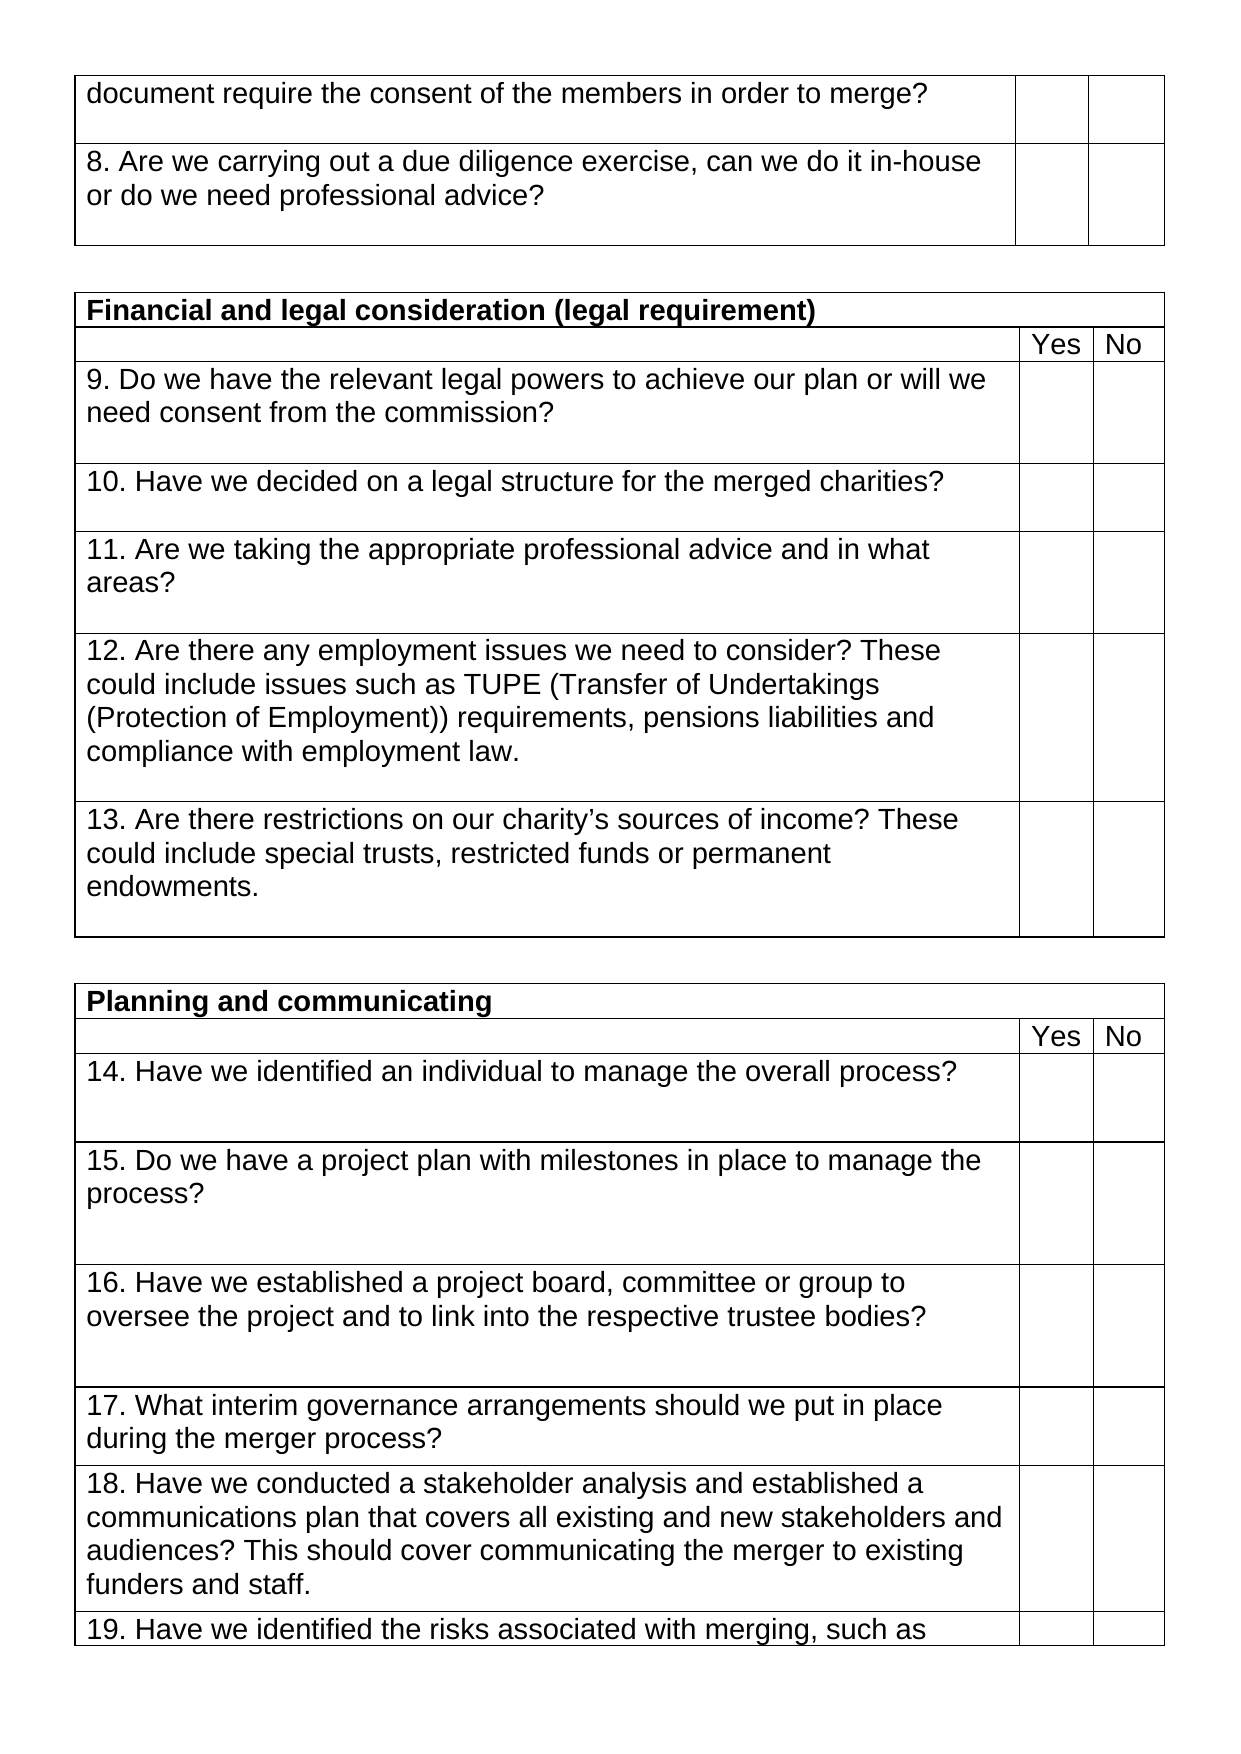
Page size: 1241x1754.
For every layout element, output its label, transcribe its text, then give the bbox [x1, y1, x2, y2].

table_cell [1020, 1143, 1093, 1264]
table_cell [1020, 362, 1093, 463]
table_cell 8. Are we carrying out a due diligence exercise, can we do it in-house or do we need professional advice? [76, 144, 1015, 245]
table_cell 10. Have we decided on a legal structure for the merged charities? [76, 464, 1019, 531]
table_cell [1020, 464, 1093, 531]
table_cell 14. Have we identified an individual to manage the overall process? [76, 1054, 1019, 1141]
table_cell [1094, 1612, 1164, 1645]
table_cell [1016, 76, 1088, 143]
table_cell No [1094, 1019, 1164, 1052]
table_cell [76, 1019, 1019, 1052]
table_cell [1094, 1265, 1164, 1386]
table_cell [1020, 1612, 1093, 1645]
table_cell [1016, 144, 1088, 245]
table_cell [1094, 464, 1164, 531]
table_cell 19. Have we identified the risks associated with merging, such as [76, 1612, 1019, 1645]
table_cell [76, 328, 1019, 361]
table_cell 11. Are we taking the appropriate professional advice and in what areas? [76, 532, 1019, 632]
table_cell [1089, 76, 1164, 143]
table_cell [1094, 634, 1164, 801]
table_cell [1020, 1466, 1093, 1611]
table_cell 17. What interim governance arrangements should we put in place during the merger process? [76, 1388, 1019, 1465]
table_cell 12. Are there any employment issues we need to consider? These could include issues such as TUPE (Transfer of Undertakings (Protection of Employment)) requirements, pensions liabilities and compliance with employment law. [76, 634, 1019, 801]
table_cell [1089, 144, 1164, 245]
table_cell [1094, 802, 1164, 936]
table_cell [1020, 802, 1093, 936]
table_cell No [1094, 328, 1164, 361]
table_cell [1020, 634, 1093, 801]
table_header Financial and legal consideration (legal requirement) [76, 293, 1164, 326]
table_cell [1020, 1388, 1093, 1465]
table_cell Yes [1020, 328, 1093, 361]
table_cell [1094, 532, 1164, 632]
table_cell [1020, 1054, 1093, 1141]
table_cell [1020, 1265, 1093, 1386]
table_cell document require the consent of the members in order to merge? [76, 76, 1015, 143]
table_cell [1094, 1388, 1164, 1465]
table_cell Yes [1020, 1019, 1093, 1052]
table_cell 16. Have we established a project board, committee or group to oversee the project and to link into the respective trustee bodies? [76, 1265, 1019, 1386]
table_cell 9. Do we have the relevant legal powers to achieve our plan or will we need consent from the commission? [76, 362, 1019, 463]
table_cell [1094, 362, 1164, 463]
table_header Planning and communicating [76, 984, 1164, 1018]
table_cell 15. Do we have a project plan with milestones in place to manage the process? [76, 1143, 1019, 1264]
table_cell [1094, 1054, 1164, 1141]
table_cell 18. Have we conducted a stakeholder analysis and established a communications plan that covers all existing and new stakeholders and audiences? This should cover communicating the merger to existing funders and staff. [76, 1466, 1019, 1611]
table_cell [1020, 532, 1093, 632]
table_cell [1094, 1143, 1164, 1264]
table_cell [1094, 1466, 1164, 1611]
table_cell 13. Are there restrictions on our charity’s sources of income? These could include special trusts, restricted funds or permanent endowments. [76, 802, 1019, 936]
